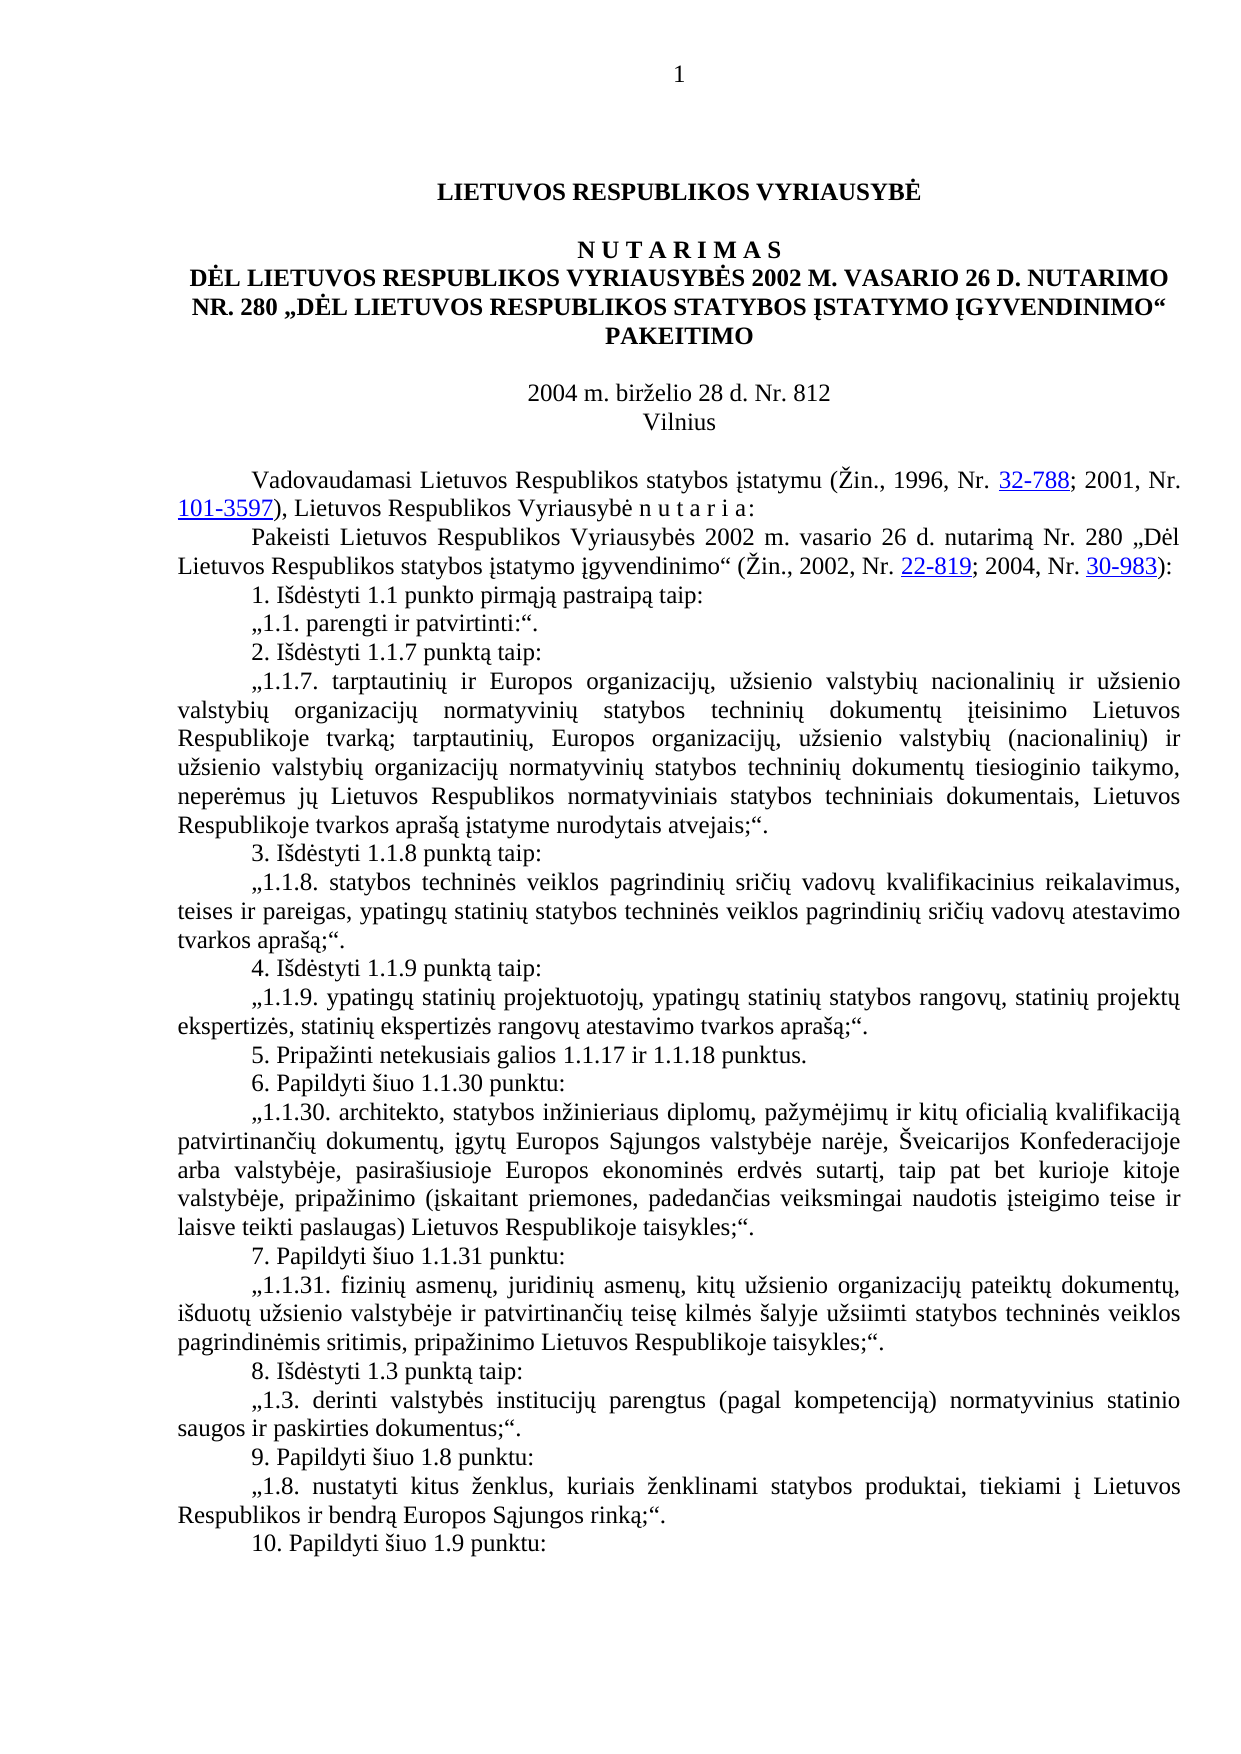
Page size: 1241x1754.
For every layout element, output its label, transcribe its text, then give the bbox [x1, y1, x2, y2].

text 2004 m. birželio 28 d. Nr. 812 [177, 378, 1181, 407]
text 8. Išdėstyti 1.3 punktą taip: [177, 1356, 1181, 1385]
text 6. Papildyti šiuo 1.1.30 punktu: [177, 1068, 1181, 1097]
text „1.3. derinti valstybės institucijų parengtus (pagal kompetenciją) normatyvinius statinio saugos ir paskirties dokumentus;“. [177, 1385, 1181, 1442]
text LIETUVOS RESPUBLIKOS VYRIAUSYBĖ [177, 177, 1181, 206]
text 3. Išdėstyti 1.1.8 punktą taip: [177, 838, 1181, 867]
text 10. Papildyti šiuo 1.9 punktu: [177, 1528, 1181, 1557]
text „1.1.30. architekto, statybos inžinieriaus diplomų, pažymėjimų ir kitų oficialią kvalifikaciją patvirtinančių dokumentų, įgytų Europos Sąjungos valstybėje narėje, Šveicarijos Konfederacijoje arba valstybėje, pasirašiusioje Europos ekonominės erdvės sutartį, taip pat bet kurioje kitoje valstybėje, pripažinimo (įskaitant priemones, padedančias veiksmingai naudotis įsteigimo teise ir laisve teikti paslaugas) Lietuvos Respublikoje taisykles;“. [177, 1097, 1181, 1241]
text „1.1.8. statybos techninės veiklos pagrindinių sričių vadovų kvalifikacinius reikalavimus, teises ir pareigas, ypatingų statinių statybos techninės veiklos pagrindinių sričių vadovų atestavimo tvarkos aprašą;“. [177, 867, 1181, 953]
text 1. Išdėstyti 1.1 punkto pirmąją pastraipą taip: [177, 580, 1181, 608]
text „1.8. nustatyti kitus ženklus, kuriais ženklinami statybos produktai, tiekiami į Lietuvos Respublikos ir bendrą Europos Sąjungos rinką;“. [177, 1471, 1181, 1528]
text N U T A R I M A S [177, 235, 1181, 263]
text „1.1.7. tarptautinių ir Europos organizacijų, užsienio valstybių nacionalinių ir užsienio valstybių organizacijų normatyvinių statybos techninių dokumentų įteisinimo Lietuvos Respublikoje tvarką; tarptautinių, Europos organizacijų, užsienio valstybių (nacionalinių) ir užsienio valstybių organizacijų normatyvinių statybos techninių dokumentų tiesioginio taikymo, neperėmus jų Lietuvos Respublikos normatyviniais statybos techniniais dokumentais, Lietuvos Respublikoje tvarkos aprašą įstatyme nurodytais atvejais;“. [177, 666, 1181, 838]
text „1.1. parengti ir patvirtinti:“. [177, 608, 1181, 637]
text 5. Pripažinti netekusiais galios 1.1.17 ir 1.1.18 punktus. [177, 1040, 1181, 1068]
text Vilnius [177, 407, 1181, 436]
text 4. Išdėstyti 1.1.9 punktą taip: [177, 953, 1181, 982]
text „1.1.9. ypatingų statinių projektuotojų, ypatingų statinių statybos rangovų, statinių projektų ekspertizės, statinių ekspertizės rangovų atestavimo tvarkos aprašą;“. [177, 982, 1181, 1040]
text „1.1.31. fizinių asmenų, juridinių asmenų, kitų užsienio organizacijų pateiktų dokumentų, išduotų užsienio valstybėje ir patvirtinančių teisę kilmės šalyje užsiimti statybos techninės veiklos pagrindinėmis sritimis, pripažinimo Lietuvos Respublikoje taisykles;“. [177, 1270, 1181, 1356]
text 9. Papildyti šiuo 1.8 punktu: [177, 1442, 1181, 1471]
text 2. Išdėstyti 1.1.7 punktą taip: [177, 637, 1181, 666]
text Pakeisti Lietuvos Respublikos Vyriausybės 2002 m. vasario 26 d. nutarimą Nr. 280 „Dėl Lietuvos Respublikos statybos įstatymo įgyvendinimo“ (Žin., 2002, Nr. 22-819; 2004, Nr. 30-983): [177, 522, 1181, 580]
text 7. Papildyti šiuo 1.1.31 punktu: [177, 1241, 1181, 1270]
text DĖL LIETUVOS RESPUBLIKOS VYRIAUSYBĖS 2002 M. VASARIO 26 D. NUTARIMO NR. 280 „DĖL LIETUVOS RESPUBLIKOS STATYBOS ĮSTATYMO ĮGYVENDINIMO“ PAKEITIMO [177, 263, 1181, 350]
text Vadovaudamasi Lietuvos Respublikos statybos įstatymu (Žin., 1996, Nr. 32-788; 2001, Nr. 101-3597), Lietuvos Respublikos Vyriausybė nutaria: [177, 465, 1181, 522]
